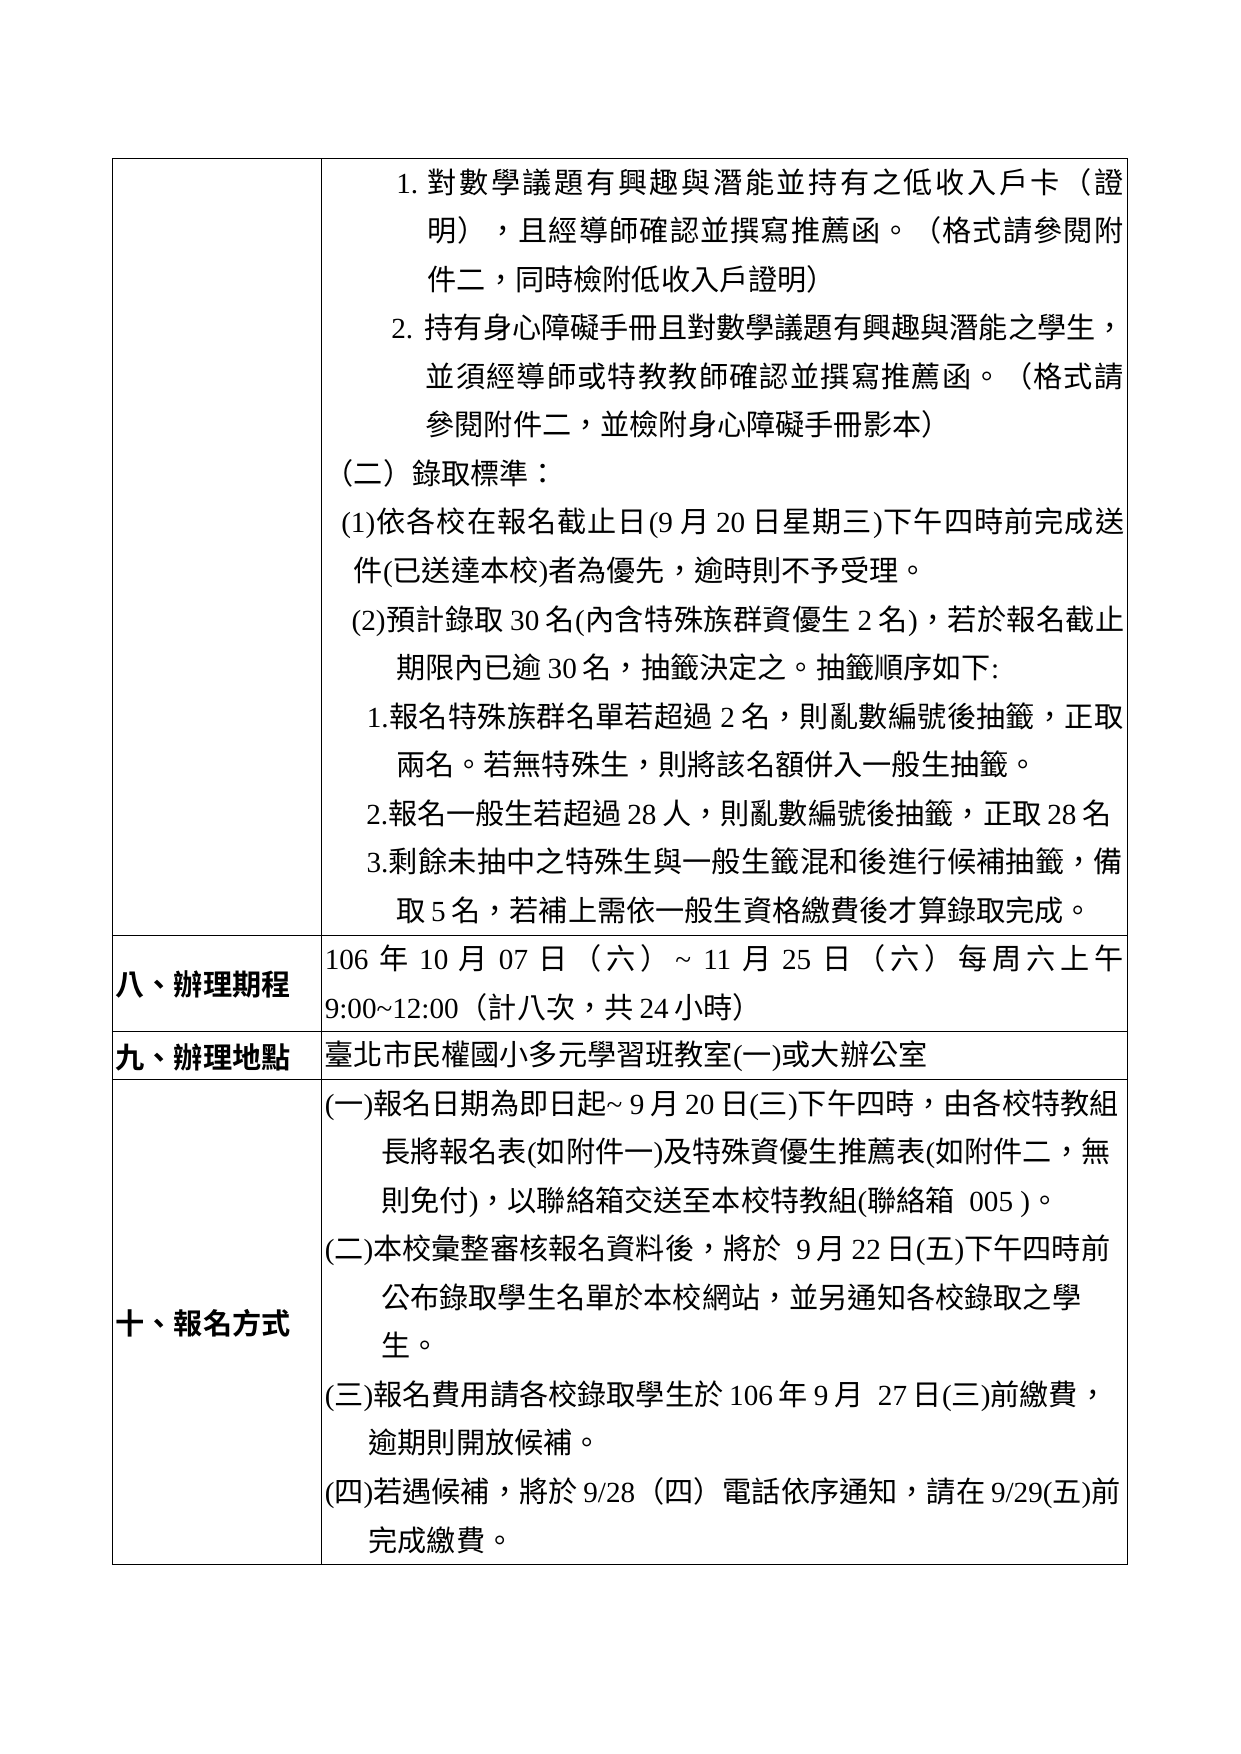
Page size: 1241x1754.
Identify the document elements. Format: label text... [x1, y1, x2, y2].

table_cell （一）報名標準： 現就讀本市教育局公私立國民小學四、五年級同學，數學領域資賦優異學生，其數學領域在105學年度下學期平均成績達90分以上。(報名表請參閱附件一) 現就讀本市教育局公私立106學年度國民小學四、五年級同學，經由老師推薦，在數學領域表現優異之學生。（請老師填寫推薦函，格式請參閱附件二，若有相關證明請檢附） 請各校特教組初選時以數學領域成績及學習態度優良者前2名者提報(每校含特殊生僅送2名，超過則視同該校放棄報名)。 本方案所稱特殊族群資優學生須符合以下標準之一： 對數學議題有興趣與潛能並持有之低收入戶卡（證明），且經導師確認並撰寫推薦函。（格式請參閱附件二，同時檢附低收入戶證明） 持有身心障礙手冊且對數學議題有興趣與潛能之學生，並須經導師或特教教師確認並撰寫推薦函。（格式請參閱附件二，並檢附身心障礙手冊影本） （二）錄取標準： (1)依各校在報名截止日(9月20日星期三)下午四時前完成送 件(已送達本校)者為優先，逾時則不予受理。 (2)預計錄取30名(內含特殊族群資優生2名)，若於報名截止期限內已逾30名，抽籤決定之。抽籤順序如下: 1.報名特殊族群名單若超過2名，則亂數編號後抽籤，正取兩名。若無特殊生，則將該名額併入一般生抽籤。 2.報名一般生若超過28人，則亂數編號後抽籤，正取28名 3.剩餘未抽中之特殊生與一般生籤混和後進行候補抽籤，備取5名，若補上需依一般生資格繳費後才算錄取完成。 [322, 159, 1127, 935]
table_cell [113, 159, 321, 935]
table_cell 臺北市民權國小多元學習班教室(一)或大辦公室 [322, 1032, 1127, 1079]
table_cell 八、辦理期程 [113, 936, 321, 1031]
table_cell (一)報名日期為即日起~ 9月20日(三)下午四時，由各校特教組長將報名表(如附件一)及特殊資優生推薦表(如附件二，無則免付)，以聯絡箱交送至本校特教組(聯絡箱 005 )。 (二)本校彙整審核報名資料後，將於 9月22日(五)下午四時前公布錄取學生名單於本校網站，並另通知各校錄取之學生。 (三)報名費用請各校錄取學生於106年9月 27日(三)前繳費， 逾期則開放候補。 (四)若遇候補，將於9/28（四）電話依序通知，請在9/29(五)前 完成繳費。 [322, 1080, 1127, 1564]
table_cell 106年10月07日（六）~ 11月25日（六）每周六上午9:00~12:00（計八次，共24小時） [322, 936, 1127, 1031]
table_cell 九、辦理地點 [113, 1032, 321, 1079]
table_cell 十、報名方式 [113, 1080, 321, 1564]
